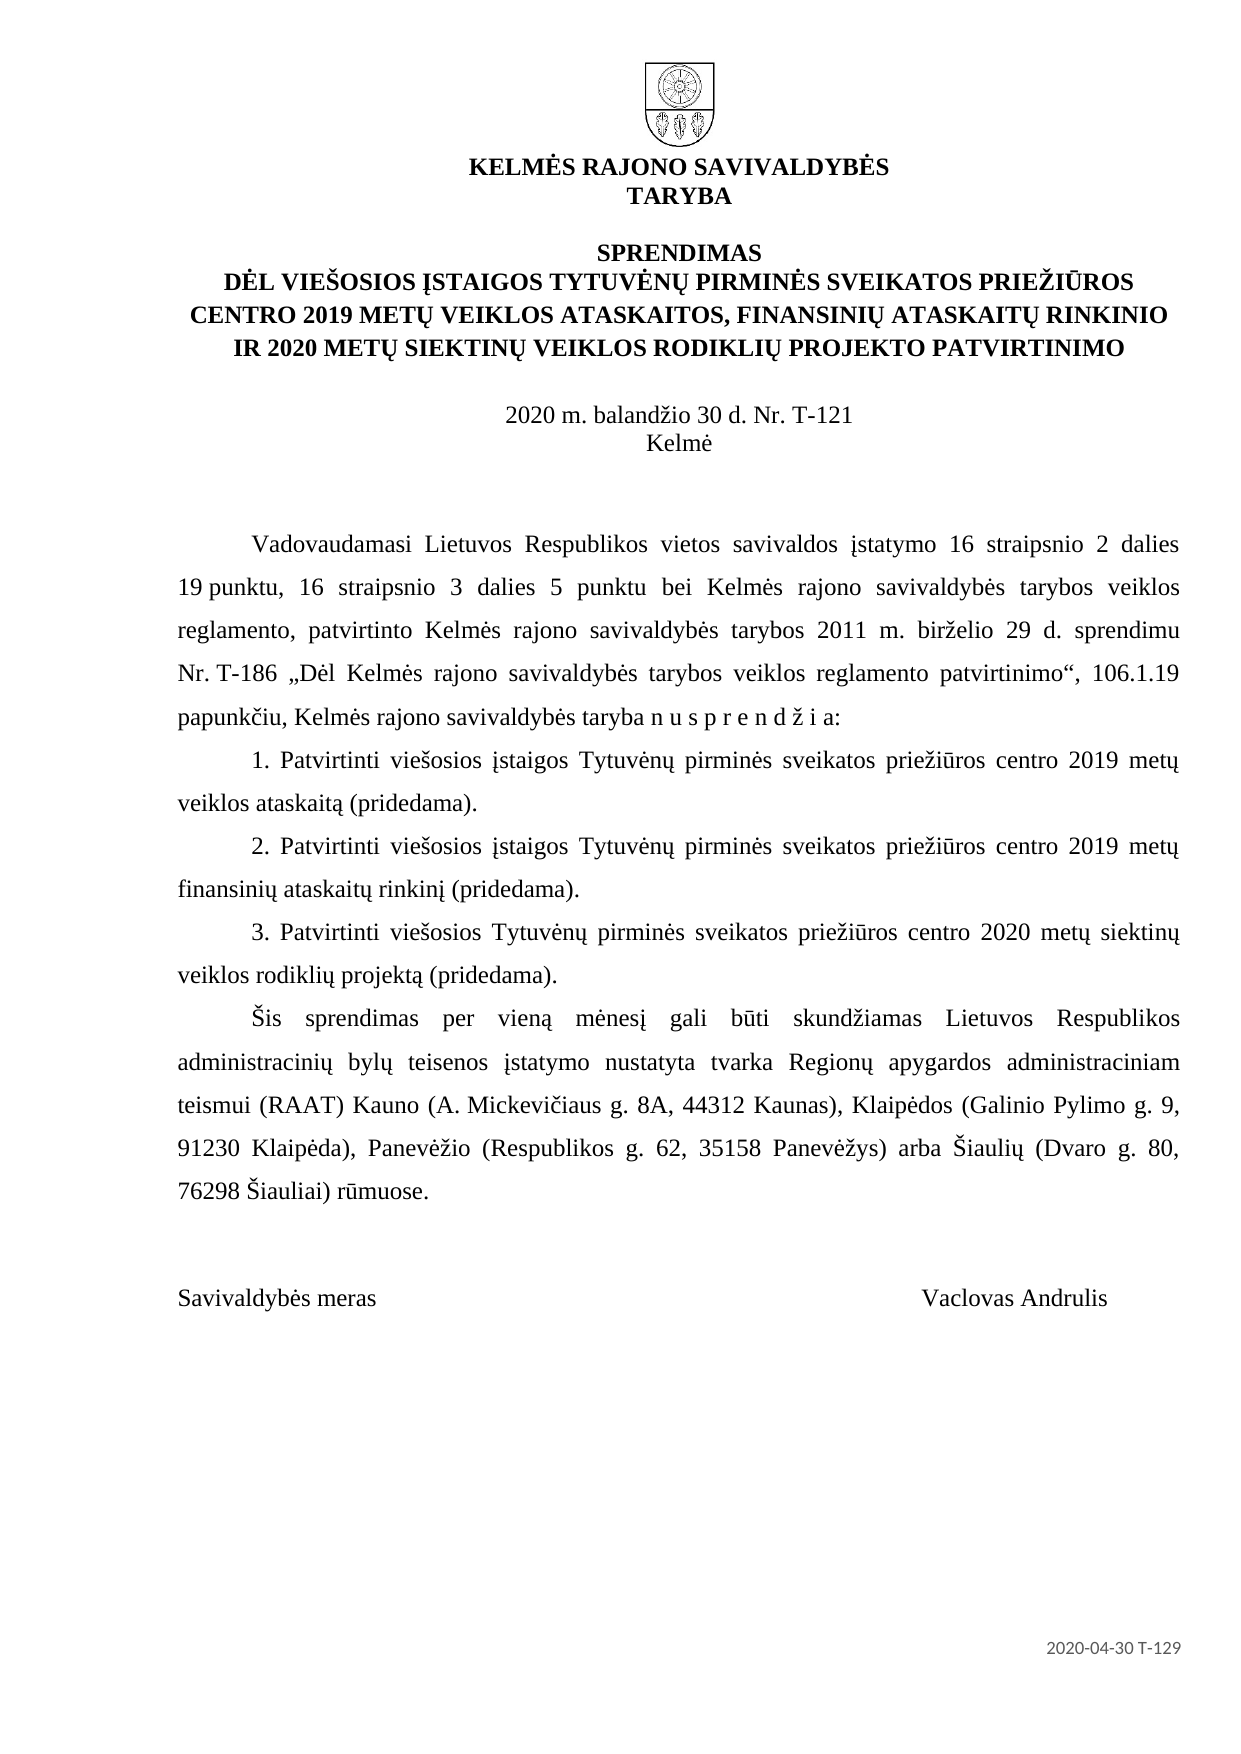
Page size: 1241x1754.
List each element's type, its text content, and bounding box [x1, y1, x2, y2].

text 2020 m. balandžio 30 d. Nr. T-121 [177, 400, 1181, 428]
text SPRENDIMAS [177, 238, 1181, 267]
text Vadovaudamasi Lietuvos Respublikos vietos savivaldos įstatymo 16 straipsnio 2 dalies 19 punktu, 16 straipsnio 3 dalies 5 punktu bei Kelmės rajono savivaldybės tarybos veiklos reglamento, patvirtinto Kelmės rajono savivaldybės tarybos 2011 m. birželio 29 d. sprendimu Nr. T-186 „Dėl Kelmės rajono savivaldybės tarybos veiklos reglamento patvirtinimo“, 106.1.19 papunkčiu, Kelmės rajono savivaldybės taryba nusprendžia: [177, 529, 1181, 730]
text 2. Patvirtinti viešosios įstaigos Tytuvėnų pirminės sveikatos priežiūros centro 2019 metų finansinių ataskaitų rinkinį (pridedama). [177, 831, 1181, 903]
text 3. Patvirtinti viešosios Tytuvėnų pirminės sveikatos priežiūros centro 2020 metų siektinų veiklos rodiklių projektą (pridedama). [177, 917, 1181, 989]
text Kelmė [177, 428, 1181, 457]
text Šis sprendimas per vieną mėnesį gali būti skundžiamas Lietuvos Respublikos administracinių bylų teisenos įstatymo nustatyta tvarka Regionų apygardos administraciniam teismui (RAAT) Kauno (A. Mickevičiaus g. 8A, 44312 Kaunas), Klaipėdos (Galinio Pylimo g. 9, 91230 Klaipėda), Panevėžio (Respublikos g. 62, 35158 Panevėžys) arba Šiaulių (Dvaro g. 80, 76298 Šiauliai) rūmuose. [177, 1003, 1181, 1205]
text 1. Patvirtinti viešosios įstaigos Tytuvėnų pirminės sveikatos priežiūros centro 2019 metų veiklos ataskaitą (pridedama). [177, 745, 1181, 817]
subtitle TARYBA [177, 181, 1181, 210]
text DĖL VIEŠOSIOS ĮSTAIGOS TYTUVĖNŲ PIRMINĖS SVEIKATOS PRIEŽIŪROS CENTRO 2019 METŲ VEIKLOS ATASKAITOS, FINANSINIŲ ATASKAITŲ RINKINIO IR 2020 METŲ SIEKTINŲ VEIKLOS RODIKLIŲ PROJEKTO PATVIRTINIMO [177, 267, 1181, 362]
subtitle KELMĖS RAJONO SAVIVALDYBĖS [177, 152, 1181, 181]
text Savivaldybės meras Vaclovas Andrulis [177, 1283, 1181, 1312]
